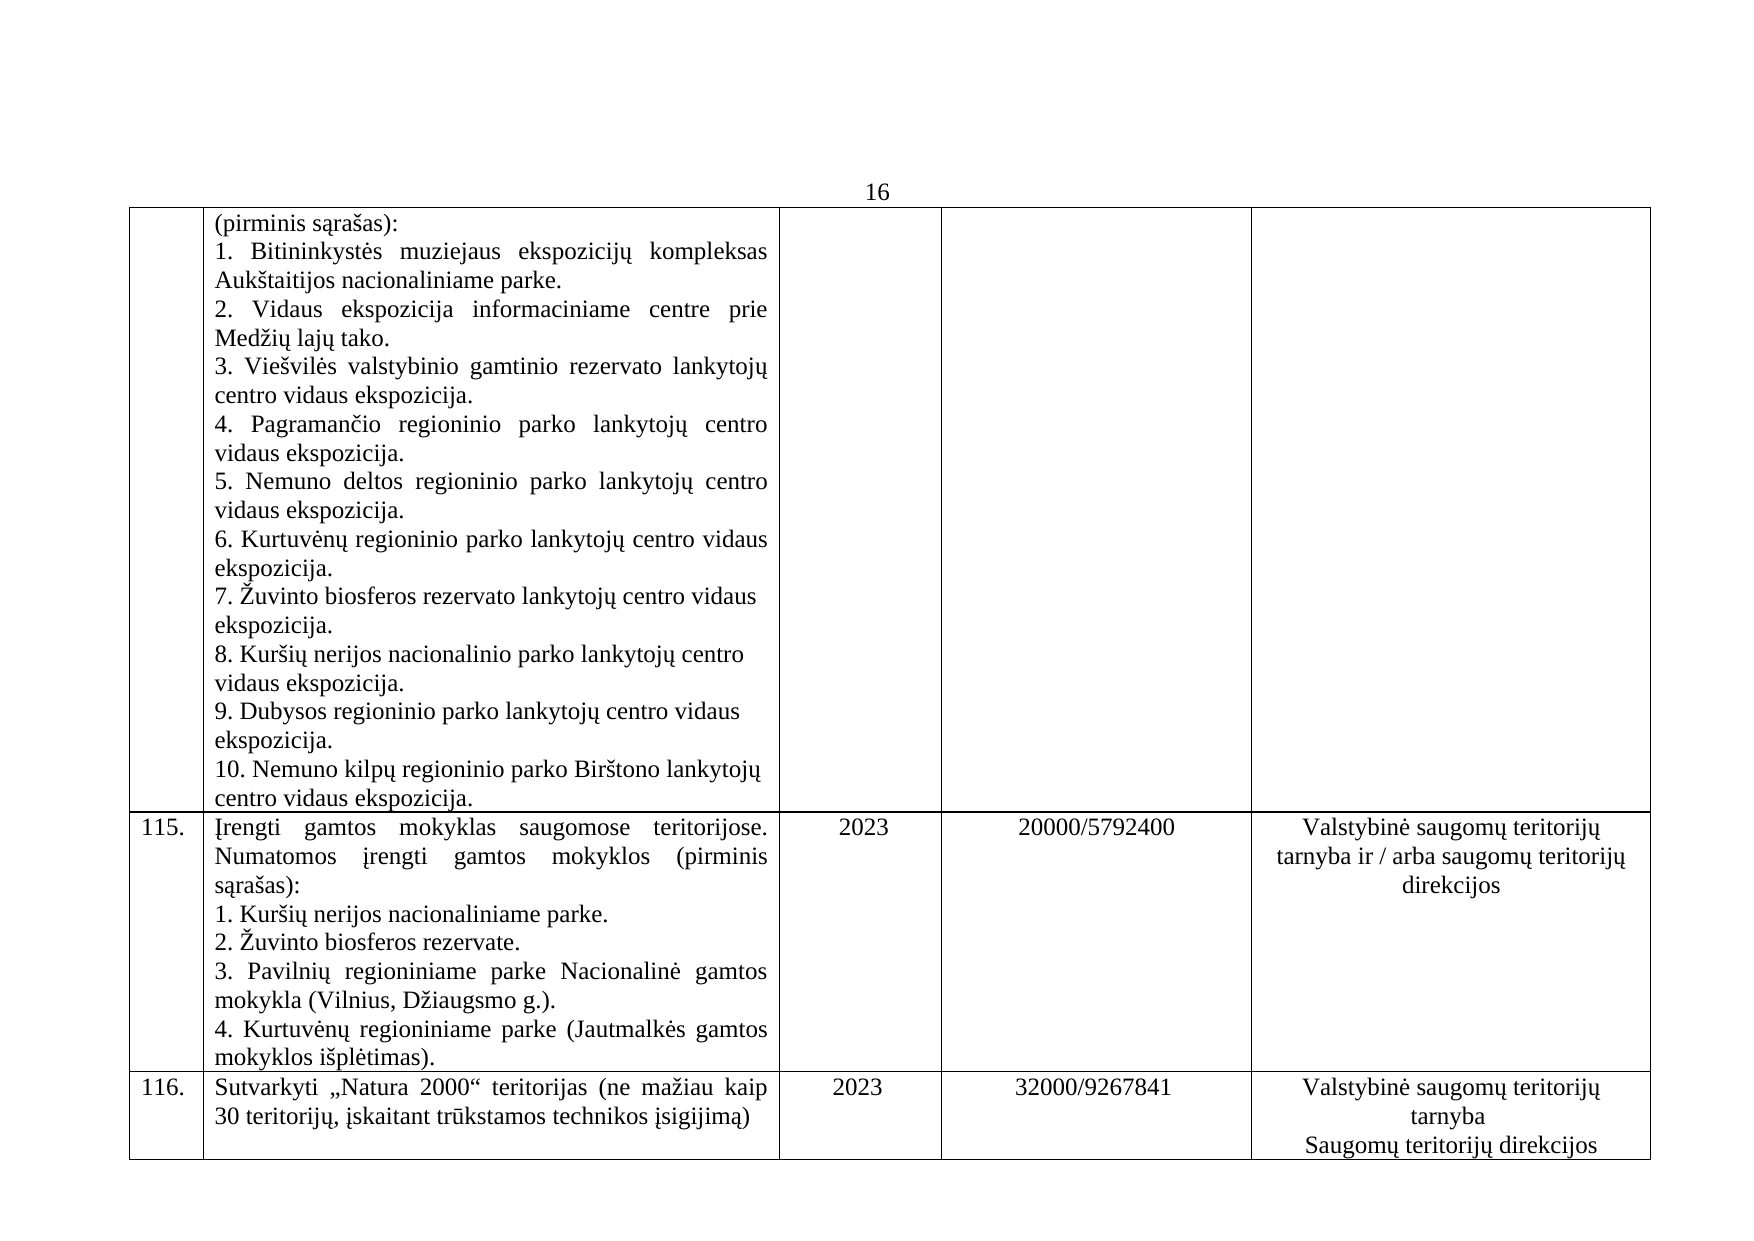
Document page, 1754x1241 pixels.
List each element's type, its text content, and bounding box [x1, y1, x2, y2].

table_cell Valstybinė saugomų teritorijų tarnyba ir / arba saugomų teritorijų direkcijos [1252, 813, 1650, 1071]
table_cell [1252, 208, 1650, 811]
table_cell 116. [130, 1072, 203, 1158]
table_cell 20000/5792400 [942, 813, 1251, 1071]
table_cell 2023 [780, 813, 941, 1071]
table_cell Įrengti gamtos mokyklas saugomose teritorijose. Numatomos įrengti gamtos mokyklos (pirminis sąrašas): 1. Kuršių nerijos nacionaliniame parke. 2. Žuvinto biosferos rezervate. 3. Pavilnių regioniniame parke Nacionalinė gamtos mokykla (Vilnius, Džiaugsmo g.). 4. Kurtuvėnų regioniniame parke (Jautmalkės gamtos mokyklos išplėtimas). [204, 813, 779, 1071]
table_cell [780, 208, 941, 811]
table_cell Sutvarkyti „Natura 2000“ teritorijas (ne mažiau kaip 30 teritorijų, įskaitant trūkstamos technikos įsigijimą) [204, 1072, 779, 1158]
table_cell 32000/9267841 [942, 1072, 1251, 1158]
table_cell 2023 [780, 1072, 941, 1158]
table_cell [130, 208, 203, 811]
table_cell Valstybinė saugomų teritorijų tarnyba Saugomų teritorijų direkcijos [1252, 1072, 1650, 1158]
table_cell 115. [130, 813, 203, 1071]
table_cell (pirminis sąrašas): 1. Bitininkystės muziejaus ekspozicijų kompleksas Aukštaitijos nacionaliniame parke. 2. Vidaus ekspozicija informaciniame centre prie Medžių lajų tako. 3. Viešvilės valstybinio gamtinio rezervato lankytojų centro vidaus ekspozicija. 4. Pagramančio regioninio parko lankytojų centro vidaus ekspozicija. 5. Nemuno deltos regioninio parko lankytojų centro vidaus ekspozicija. 6. Kurtuvėnų regioninio parko lankytojų centro vidaus ekspozicija. 7. Žuvinto biosferos rezervato lankytojų centro vidaus ekspozicija. 8. Kuršių nerijos nacionalinio parko lankytojų centro vidaus ekspozicija. 9. Dubysos regioninio parko lankytojų centro vidaus ekspozicija. 10. Nemuno kilpų regioninio parko Birštono lankytojų centro vidaus ekspozicija. [204, 208, 779, 811]
table_cell [942, 208, 1251, 811]
